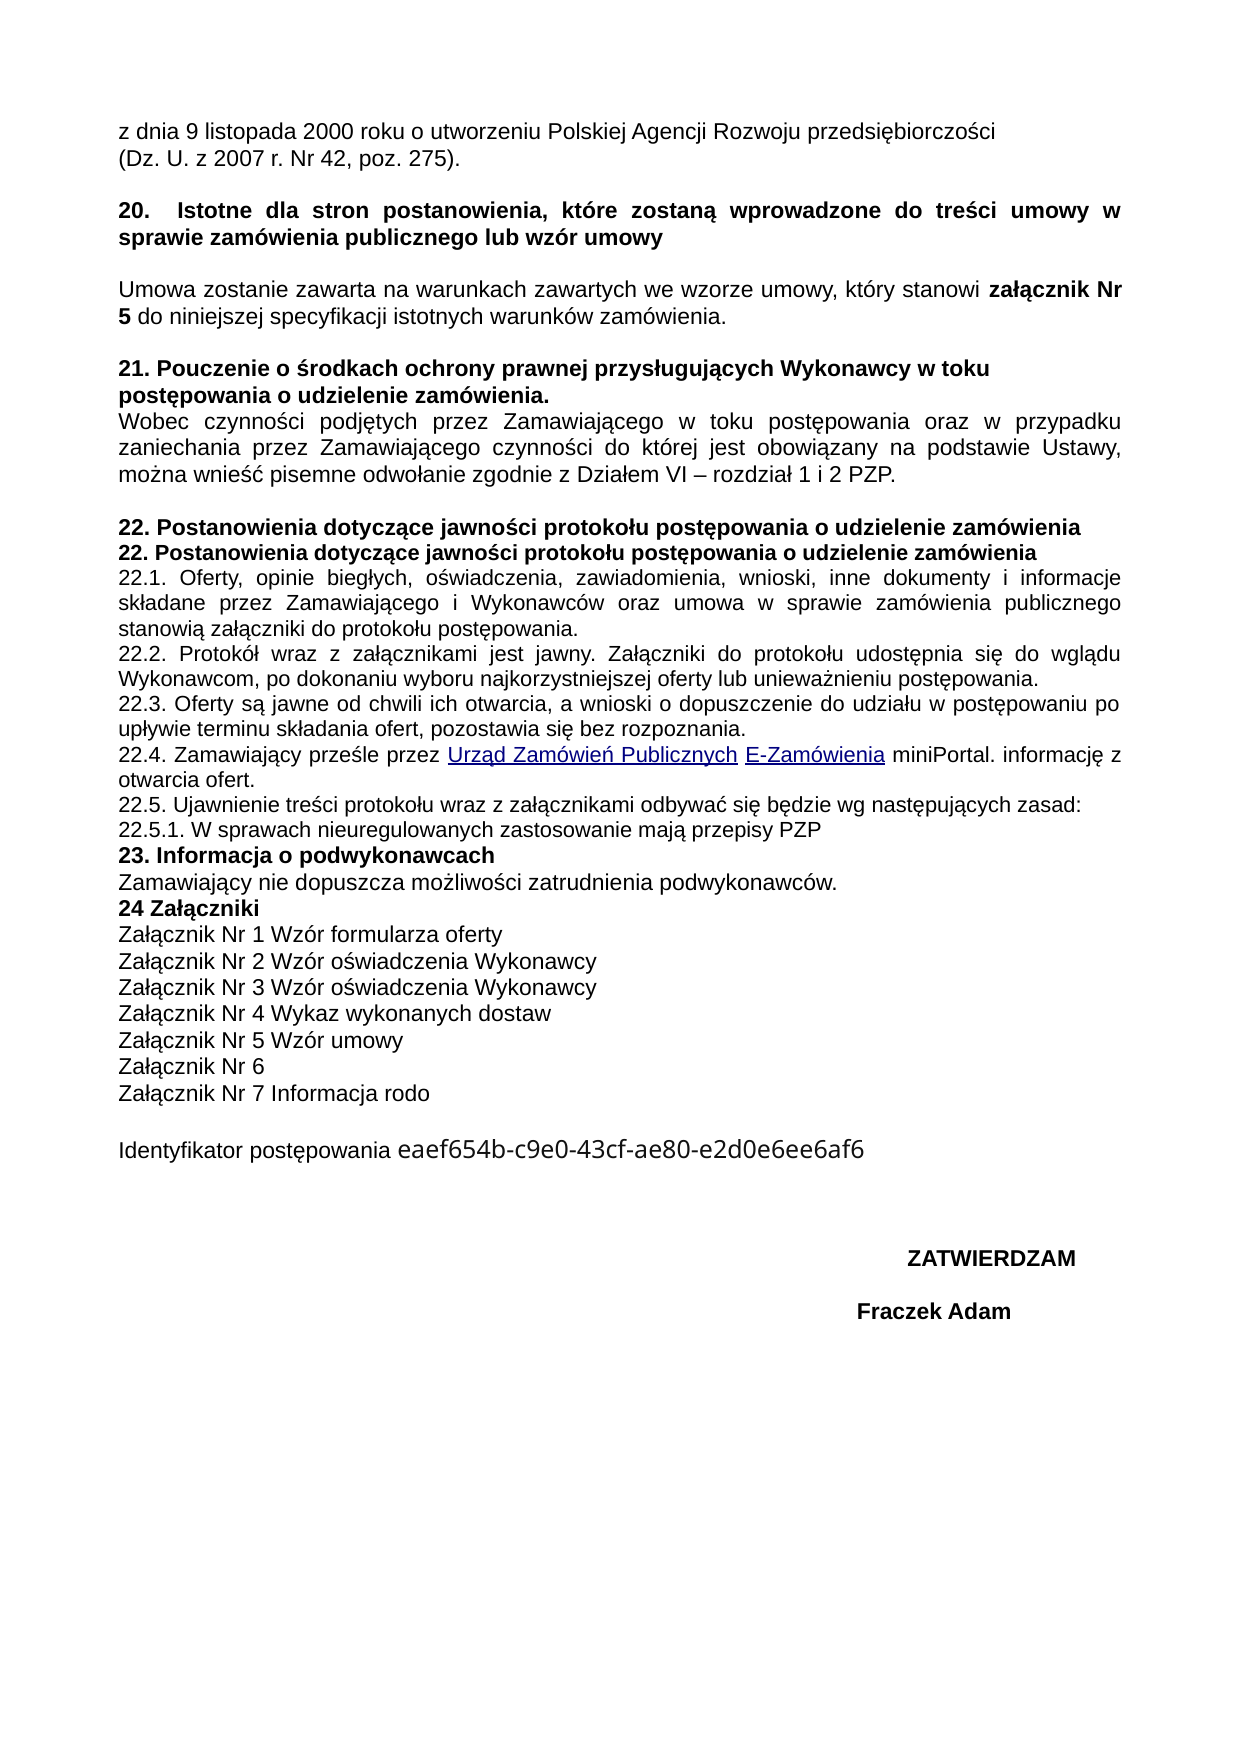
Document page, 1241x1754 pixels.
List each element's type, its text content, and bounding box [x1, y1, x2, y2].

text z dnia 9 listopada 2000 roku o utworzeniu Polskiej Agencji Rozwoju przedsiębiorczości [118, 118, 1122, 144]
text Załącznik Nr 5 Wzór umowy [118, 1027, 1122, 1053]
text (Dz. U. z 2007 r. Nr 42, poz. 275). [118, 144, 1122, 171]
text Wobec czynności podjętych przez Zamawiającego w toku postępowania oraz w przypadku zaniechania przez Zamawiającego czynności do której jest obowiązany na podstawie Ustawy, można wnieść pisemne odwołanie zgodnie z Działem VI – rozdział 1 i 2 PZP. [118, 408, 1122, 487]
text Umowa zostanie zawarta na warunkach zawartych we wzorze umowy, który stanowi załącznik Nr 5 do niniejszej specyfikacji istotnych warunków zamówienia. [118, 276, 1122, 329]
text 22. Postanowienia dotyczące jawności protokołu postępowania o udzielenie zamówienia [118, 513, 1122, 540]
text Załącznik Nr 1 Wzór formularza oferty [118, 921, 1122, 948]
text 20. Istotne dla stron postanowienia, które zostaną wprowadzone do treści umowy w sprawie zamówienia publicznego lub wzór umowy [118, 197, 1122, 250]
text Załącznik Nr 4 Wykaz wykonanych dostaw [118, 1000, 1122, 1027]
text 22.3. Oferty są jawne od chwili ich otwarcia, a wnioski o dopuszczenie do udziału w postępowaniu po upływie terminu składania ofert, pozostawia się bez rozpoznania. [118, 691, 1122, 741]
text 22.5.1. W sprawach nieuregulowanych zastosowanie mają przepisy PZP [118, 817, 1122, 842]
text postępowania o udzielenie zamówienia. [118, 382, 1122, 408]
text 21. Pouczenie o środkach ochrony prawnej przysługujących Wykonawcy w toku [118, 355, 1122, 382]
text Załącznik Nr 3 Wzór oświadczenia Wykonawcy [118, 974, 1122, 1000]
text 22.2. Protokół wraz z załącznikami jest jawny. Załączniki do protokołu udostępnia się do wglądu Wykonawcom, po dokonaniu wyboru najkorzystniejszej oferty lub unieważnieniu postępowania. [118, 641, 1122, 691]
text 22.4. Zamawiający prześle przez Urząd Zamówień Publicznych E-Zamówienia miniPortal. informację z otwarcia ofert. [118, 741, 1122, 792]
text 24 Załączniki [118, 895, 1122, 921]
text Załącznik Nr 6 [118, 1053, 1122, 1079]
text Identyfikator postępowania eaef654b-c9e0-43cf-ae80-e2d0e6ee6af6 [118, 1132, 1122, 1166]
text Załącznik Nr 7 Informacja rodo [118, 1079, 1122, 1106]
text Zamawiający nie dopuszcza możliwości zatrudnienia podwykonawców. [118, 869, 1122, 895]
text Załącznik Nr 2 Wzór oświadczenia Wykonawcy [118, 948, 1122, 974]
text ZATWIERDZAM [118, 1245, 1122, 1272]
text 22.5. Ujawnienie treści protokołu wraz z załącznikami odbywać się będzie wg następujących zasad: [118, 792, 1122, 817]
text Fraczek Adam [118, 1298, 1122, 1324]
text 23. Informacja o podwykonawcach [118, 842, 1122, 869]
text 22.1. Oferty, opinie biegłych, oświadczenia, zawiadomienia, wnioski, inne dokumenty i informacje składane przez Zamawiającego i Wykonawców oraz umowa w sprawie zamówienia publicznego stanowią załączniki do protokołu postępowania. [118, 565, 1122, 641]
text 22. Postanowienia dotyczące jawności protokołu postępowania o udzielenie zamówienia [118, 540, 1122, 565]
